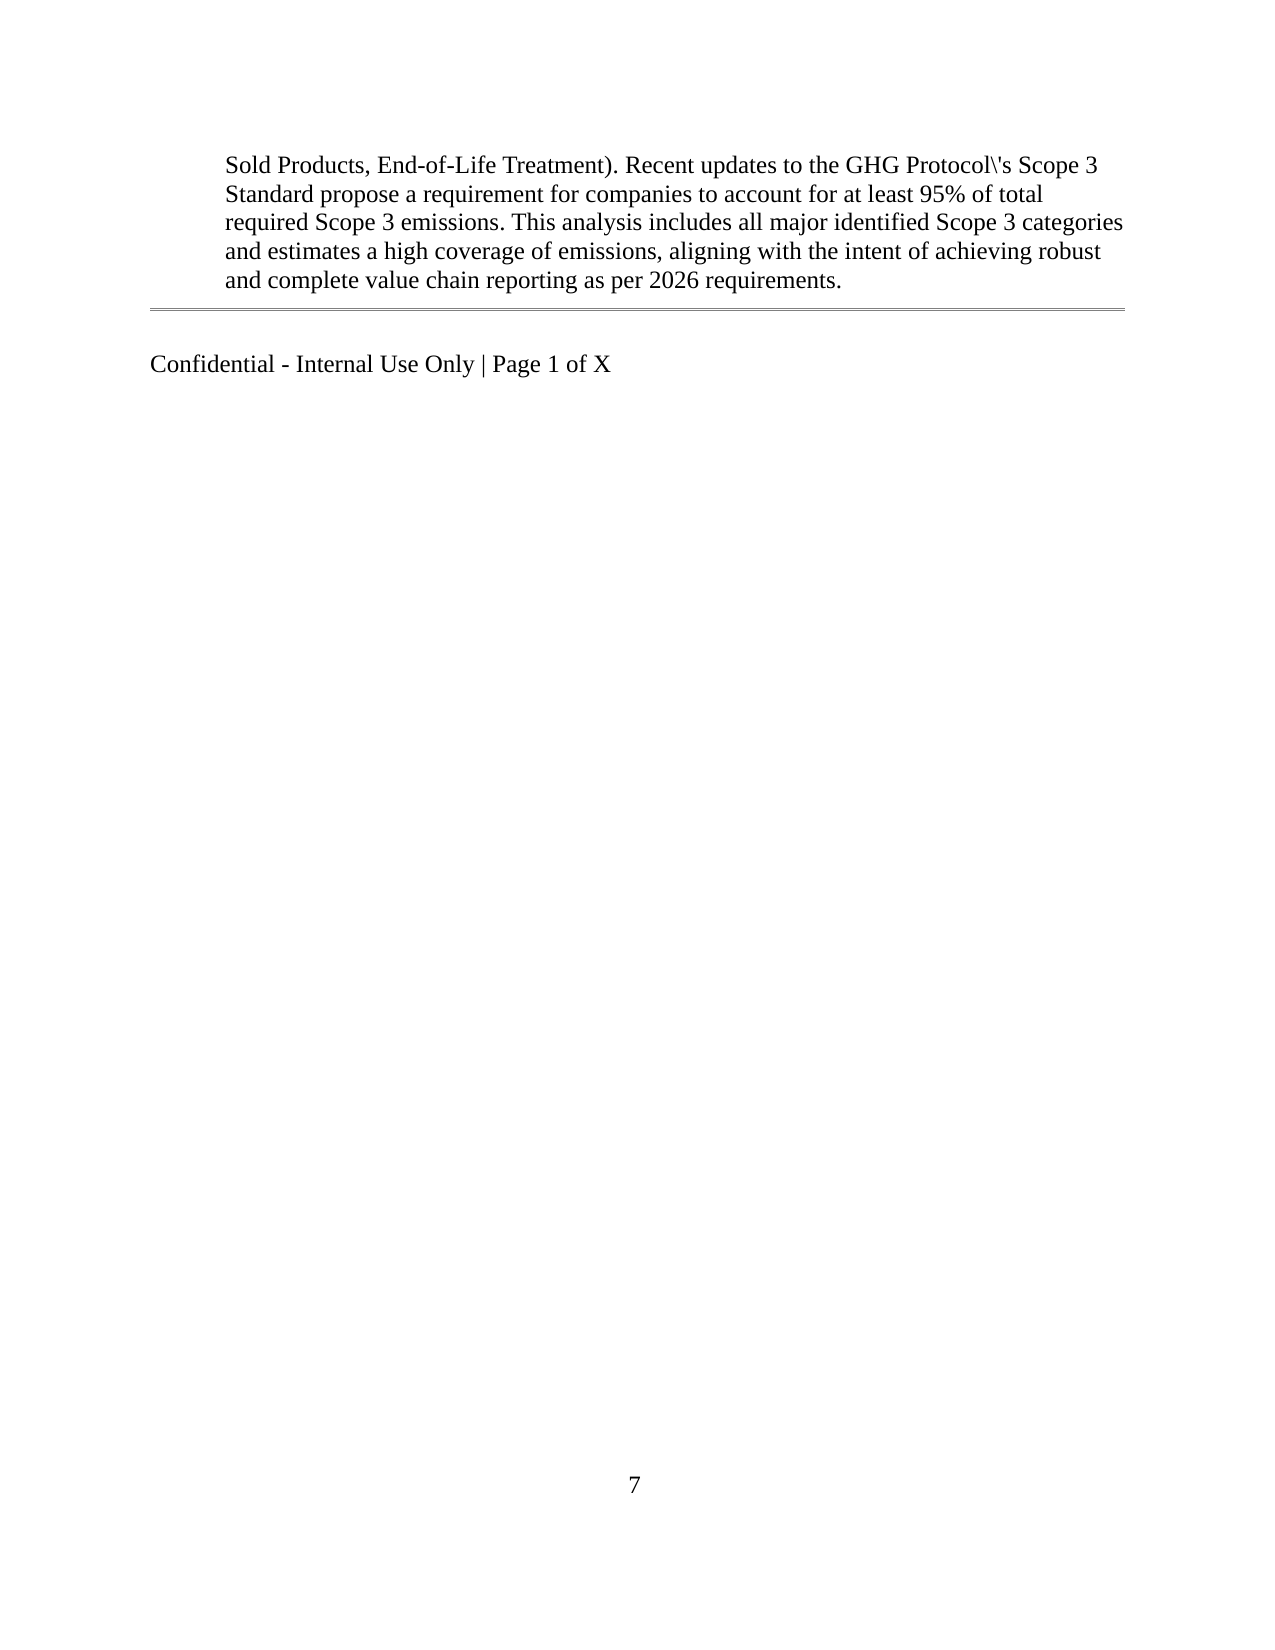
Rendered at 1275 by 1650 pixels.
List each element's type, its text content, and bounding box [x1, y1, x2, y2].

list Sold Products, End-of-Life Treatment). Recent updates to the GHG Protocol\'s Scope 3 Standard propose a requirement for companies to account for at least 95% of total required Scope 3 emissions. This analysis includes all major identified Scope 3 categories and estimates a high coverage of emissions, aligning with the intent of achieving robust and complete value chain reporting as per 2026 requirements. [187, 150, 1125, 294]
text Confidential - Internal Use Only | Page 1 of X [150, 349, 1125, 378]
